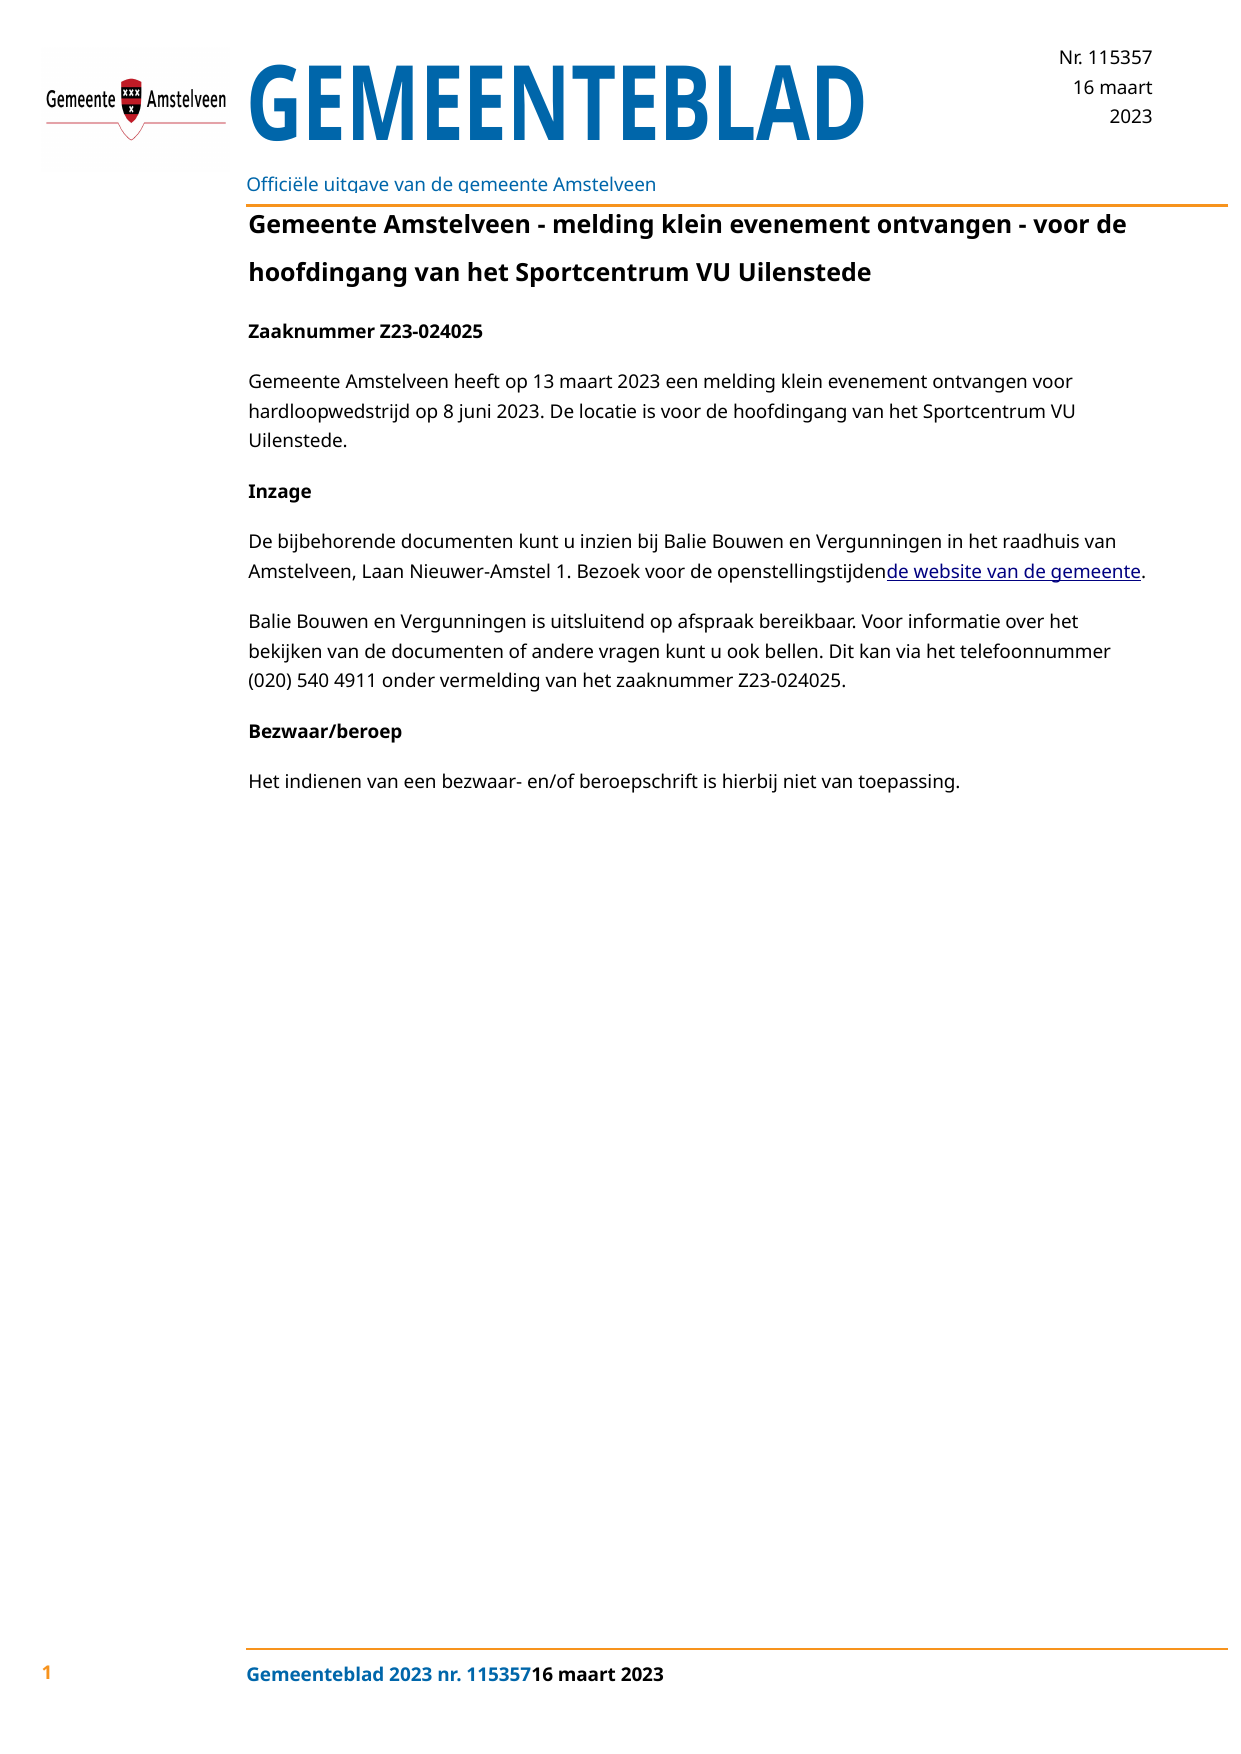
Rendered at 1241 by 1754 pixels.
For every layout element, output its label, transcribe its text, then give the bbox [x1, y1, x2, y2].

text De bijbehorende documenten kunt u inzien bij Balie Bouwen en Vergunningen in het raadhuis van Amstelveen, Laan Nieuwer-Amstel 1. Bezoek voor de openstellingstijdende website van de gemeente. [248, 528, 1152, 584]
text Het indienen van een bezwaar- en/of beroepschrift is hierbij niet van toepassing. [248, 768, 1152, 794]
text Inzage [248, 478, 1152, 504]
text Gemeente Amstelveen heeft op 13 maart 2023 een melding klein evenement ontvangen voor hardloopwedstrijd op 8 juni 2023. De locatie is voor de hoofdingang van het Sportcentrum VU Uilenstede. [248, 368, 1152, 453]
text Balie Bouwen en Vergunningen is uitsluitend op afspraak bereikbaar. Voor informatie over het bekijken van de documenten of andere vragen kunt u ook bellen. Dit kan via het telefoonnummer (020) 540 4911 onder vermelding van het zaaknummer Z23-024025. [248, 608, 1152, 693]
text Zaaknummer Z23-024025 [248, 318, 1152, 344]
text Bezwaar/beroep [248, 718, 1152, 744]
picture [41, 47, 231, 172]
text Gemeente Amstelveen - melding klein evenement ontvangen - voor de hoofdingang van het Sportcentrum VU Uilenstede [248, 207, 1152, 288]
